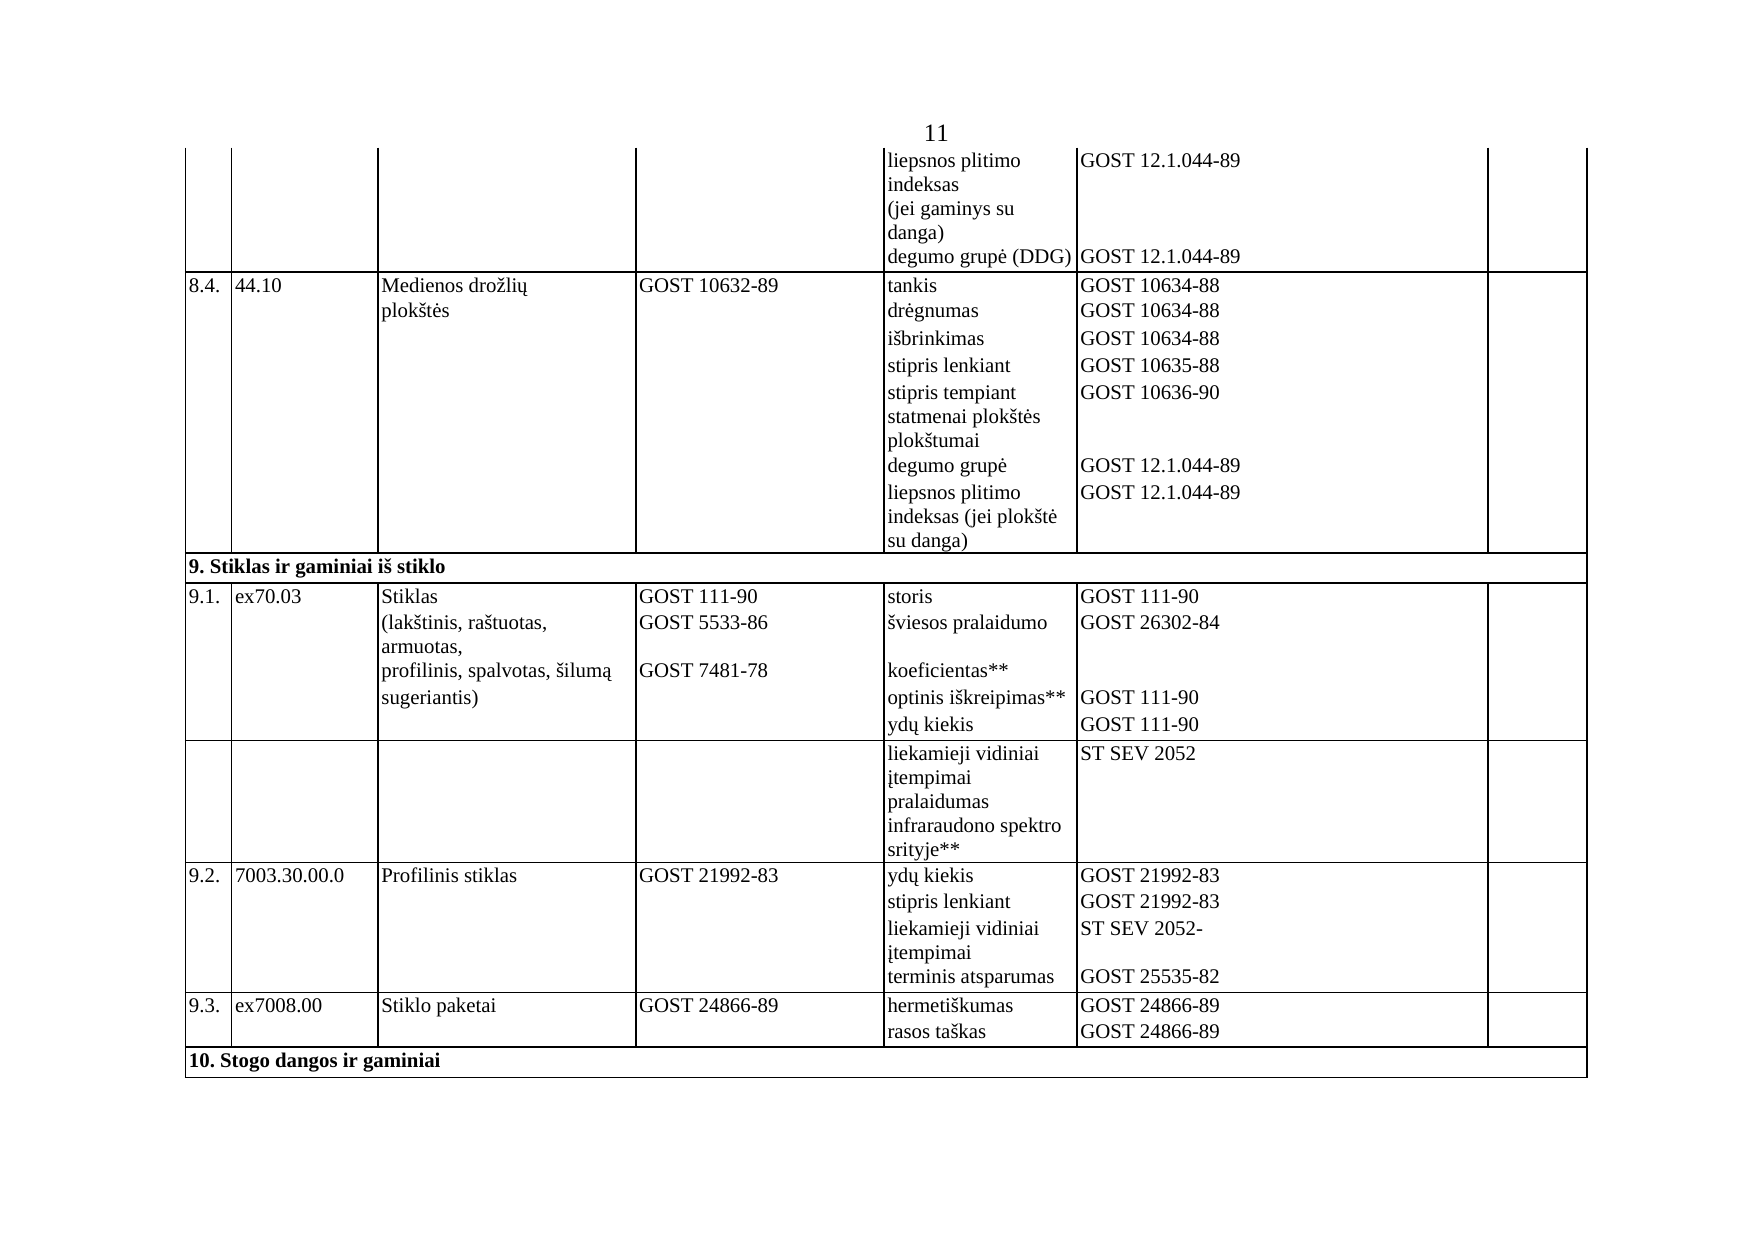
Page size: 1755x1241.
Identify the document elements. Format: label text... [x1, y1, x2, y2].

table_cell [1489, 1019, 1586, 1046]
table_cell GOST 7481-78 [637, 658, 883, 685]
table_cell [1489, 964, 1586, 991]
table_cell [379, 1019, 635, 1046]
table_cell [232, 789, 377, 861]
table_cell [177, 610, 185, 658]
table_cell Stiklo paketai [379, 993, 635, 1019]
table_cell liepsnos plitimo indeksas [885, 148, 1076, 196]
table_cell [379, 196, 635, 244]
table_cell [1078, 196, 1487, 244]
table_cell [637, 889, 883, 916]
table_cell [177, 991, 185, 1019]
table_cell [232, 685, 377, 712]
table_cell [186, 480, 231, 552]
table_cell [1489, 353, 1586, 380]
table_cell [379, 244, 635, 271]
table_cell 7003.30.00.0 [232, 863, 377, 889]
table_cell [186, 380, 231, 452]
table_cell [379, 916, 635, 964]
table_cell [1588, 1019, 1595, 1046]
table_cell gost 21992-83 [637, 863, 883, 889]
table_cell [186, 964, 231, 991]
table_cell degumo grupė [885, 453, 1076, 480]
table_cell Medienos drožlių [379, 273, 635, 298]
table_cell [186, 1019, 231, 1046]
table_cell [186, 244, 231, 271]
table_cell sugeriantis) [379, 685, 635, 712]
table_cell [177, 1019, 185, 1046]
table_cell [379, 741, 635, 789]
table_cell [232, 964, 377, 991]
table_cell [637, 712, 883, 739]
table_cell [186, 299, 231, 326]
table_cell [177, 861, 185, 889]
table_cell degumo grupė (DDG) [885, 244, 1076, 271]
table_cell ydų kiekis [885, 863, 1076, 889]
table_cell [1588, 685, 1595, 712]
table_cell [1588, 299, 1595, 326]
table_cell [1489, 685, 1586, 712]
table_cell [232, 1019, 377, 1046]
table_cell 44.10 [232, 273, 377, 298]
table_cell GOST 12.1.044-89 [1078, 244, 1487, 271]
table_cell [1489, 584, 1586, 609]
table_cell [1588, 244, 1595, 271]
table_cell [186, 148, 231, 196]
table_cell ex7008.00 [232, 993, 377, 1019]
table_cell [177, 299, 185, 326]
table_cell [177, 552, 185, 582]
table_cell [379, 353, 635, 380]
table_cell liekamieji vidiniai įtempimai [885, 741, 1076, 789]
table_cell GOST 24866-89 [1078, 1019, 1487, 1046]
table_cell [1588, 326, 1595, 353]
table_cell GOST 24866-89 [637, 993, 883, 1019]
table_cell GOST 10634-88 [1078, 326, 1487, 353]
table_cell tankis [885, 273, 1076, 298]
table_cell [232, 610, 377, 658]
table_cell [379, 889, 635, 916]
table_cell [232, 658, 377, 685]
table_cell liekamieji vidiniai įtempimai [885, 916, 1076, 964]
table_cell GOST 10635-88 [1078, 353, 1487, 380]
table_cell [177, 582, 185, 609]
table_cell [637, 964, 883, 991]
table_cell (jei gaminys su danga) [885, 196, 1076, 244]
table_cell [177, 658, 185, 685]
table_cell stipris lenkiant [885, 889, 1076, 916]
table_cell [1489, 610, 1586, 658]
table_cell 9. Stiklas ir gaminiai iš stiklo [186, 554, 1586, 582]
table_cell optinis iškreipimas** [885, 685, 1076, 712]
table_cell Profilinis stiklas [379, 863, 635, 889]
table_cell [1489, 712, 1586, 739]
table_cell [1078, 789, 1487, 861]
table_cell [1588, 889, 1595, 916]
table_cell [1588, 453, 1595, 480]
table_cell ST SEV 2052 [1078, 741, 1487, 789]
table_cell pralaidumas infraraudono spektro srityje** [885, 789, 1076, 861]
table_cell [232, 353, 377, 380]
table_cell [1588, 196, 1595, 244]
table_cell plokštės [379, 299, 635, 326]
table_cell išbrinkimas [885, 326, 1076, 353]
table_cell [1489, 244, 1586, 271]
table_cell [1588, 789, 1595, 861]
table_cell [186, 196, 231, 244]
table_cell [1588, 610, 1595, 658]
table_cell [637, 1019, 883, 1046]
table_cell stipris tempiant statmenai plokštės plokštumai [885, 380, 1076, 452]
table_cell 9.3. [186, 993, 231, 1019]
table_cell [232, 889, 377, 916]
table_cell [1489, 380, 1586, 452]
table_cell GOST 5533-86 [637, 610, 883, 658]
table_cell [186, 712, 231, 739]
table_cell [186, 916, 231, 964]
table_cell gost 12.1.044-89 [1078, 148, 1487, 196]
table_cell gost 21992-83 [1078, 889, 1487, 916]
table_cell [379, 712, 635, 739]
table_cell GOST 111-90 [1078, 685, 1487, 712]
table_cell storis [885, 584, 1076, 609]
table_cell [177, 453, 185, 480]
table_cell [379, 480, 635, 552]
table_cell [379, 326, 635, 353]
table_cell [232, 712, 377, 739]
table_cell gost 21992-83 [1078, 863, 1487, 889]
table_cell GOST 12.1.044-89 [1078, 453, 1487, 480]
table_cell liepsnos plitimo indeksas (jei plokštė su danga) [885, 480, 1076, 552]
table_cell Gost 12.1.044-89 [1078, 480, 1487, 552]
table_cell [1489, 993, 1586, 1019]
table_cell Stiklas [379, 584, 635, 609]
table_cell [637, 453, 883, 480]
table_cell GOST 111-90 [637, 584, 883, 609]
table_cell [186, 453, 231, 480]
table_cell [1588, 964, 1595, 991]
table_cell 10. Stogo dangos ir gaminiai [186, 1048, 1586, 1076]
table_cell [379, 453, 635, 480]
table_cell [1588, 353, 1595, 380]
table_cell [637, 789, 883, 861]
table_cell [1588, 582, 1595, 609]
table_cell [1489, 916, 1586, 964]
table_cell [637, 148, 883, 196]
table_cell [177, 271, 185, 298]
table_cell 9.1. [186, 584, 231, 609]
table_cell šviesos pralaidumo [885, 610, 1076, 658]
table_cell [1489, 453, 1586, 480]
table_cell [232, 380, 377, 452]
table_cell [379, 789, 635, 861]
table_cell [232, 480, 377, 552]
table_cell [177, 353, 185, 380]
table_cell [1588, 480, 1595, 552]
table_cell [637, 741, 883, 789]
table_cell [232, 916, 377, 964]
table_cell [637, 685, 883, 712]
table_cell [177, 916, 185, 964]
table_cell [186, 741, 231, 789]
table_cell [1489, 741, 1586, 789]
table_cell [1489, 326, 1586, 353]
table_cell [379, 380, 635, 452]
table_cell [186, 789, 231, 861]
table_cell [1078, 658, 1487, 685]
table_cell ex70.03 [232, 584, 377, 609]
table_cell [1588, 861, 1595, 889]
table_cell [177, 685, 185, 712]
table_cell [232, 299, 377, 326]
table_cell profilinis, spalvotas, šilumą [379, 658, 635, 685]
table_cell [1588, 1046, 1595, 1076]
table_cell [186, 353, 231, 380]
table_cell ydų kiekis [885, 712, 1076, 739]
table_cell [637, 196, 883, 244]
table_cell [1489, 299, 1586, 326]
table_cell [637, 380, 883, 452]
table_cell GOST 10634-88 [1078, 273, 1487, 298]
table_cell [1588, 148, 1595, 196]
table_cell [177, 380, 185, 452]
table_cell GOST 10634-88 [1078, 299, 1487, 326]
table_cell [1489, 196, 1586, 244]
table_cell [1588, 552, 1595, 582]
table_cell [1489, 148, 1586, 196]
table_cell [1588, 991, 1595, 1019]
table_cell ST SEV 2052- [1078, 916, 1487, 964]
table_cell [177, 712, 185, 739]
table_cell [186, 658, 231, 685]
table_cell [1588, 380, 1595, 452]
table_cell [232, 148, 377, 196]
table_cell [186, 610, 231, 658]
table_cell [232, 244, 377, 271]
table_cell [1489, 889, 1586, 916]
table_cell [1588, 271, 1595, 298]
table_cell [177, 244, 185, 271]
table_cell [232, 741, 377, 789]
table_cell [1489, 273, 1586, 298]
table_cell [637, 299, 883, 326]
table_cell [1588, 712, 1595, 739]
table_cell (lakštinis, raštuotas, armuotas, [379, 610, 635, 658]
table_cell [1489, 480, 1586, 552]
table_cell [1588, 916, 1595, 964]
table_cell GOST 10636-90 [1078, 380, 1487, 452]
table_cell [1489, 863, 1586, 889]
table_cell [637, 244, 883, 271]
table_cell GOST 26302-84 [1078, 610, 1487, 658]
table_cell [379, 148, 635, 196]
table_cell [1489, 658, 1586, 685]
table_cell rasos taškas [885, 1019, 1076, 1046]
table_cell [177, 740, 185, 789]
table_cell drėgnumas [885, 299, 1076, 326]
table_cell [177, 196, 185, 244]
table_cell koeficientas** [885, 658, 1076, 685]
table_cell [177, 148, 185, 196]
table_cell [186, 326, 231, 353]
table_cell [177, 964, 185, 991]
table_cell [177, 889, 185, 916]
table_cell [177, 1046, 185, 1076]
table_cell [637, 480, 883, 552]
table_cell [1588, 740, 1595, 789]
table_cell [637, 916, 883, 964]
table_cell GOST 111-90 [1078, 712, 1487, 739]
table_cell stipris lenkiant [885, 353, 1076, 380]
table_cell hermetiškumas [885, 993, 1076, 1019]
table_cell [177, 789, 185, 861]
table_cell [379, 964, 635, 991]
table_cell [186, 685, 231, 712]
table_cell GOST 24866-89 [1078, 993, 1487, 1019]
table_cell 9.2. [186, 863, 231, 889]
table_cell GOST 25535-82 [1078, 964, 1487, 991]
table_cell terminis atsparumas [885, 964, 1076, 991]
table_cell GOST 10632-89 [637, 273, 883, 298]
table_cell [232, 326, 377, 353]
table_cell [637, 353, 883, 380]
table_cell [177, 480, 185, 552]
table_cell [1588, 658, 1595, 685]
table_cell [177, 326, 185, 353]
table_cell [232, 196, 377, 244]
table_cell [232, 453, 377, 480]
table_cell [637, 326, 883, 353]
table_cell [1489, 789, 1586, 861]
table_cell [186, 889, 231, 916]
table_cell GOST 111-90 [1078, 584, 1487, 609]
table_cell 8.4. [186, 273, 231, 298]
